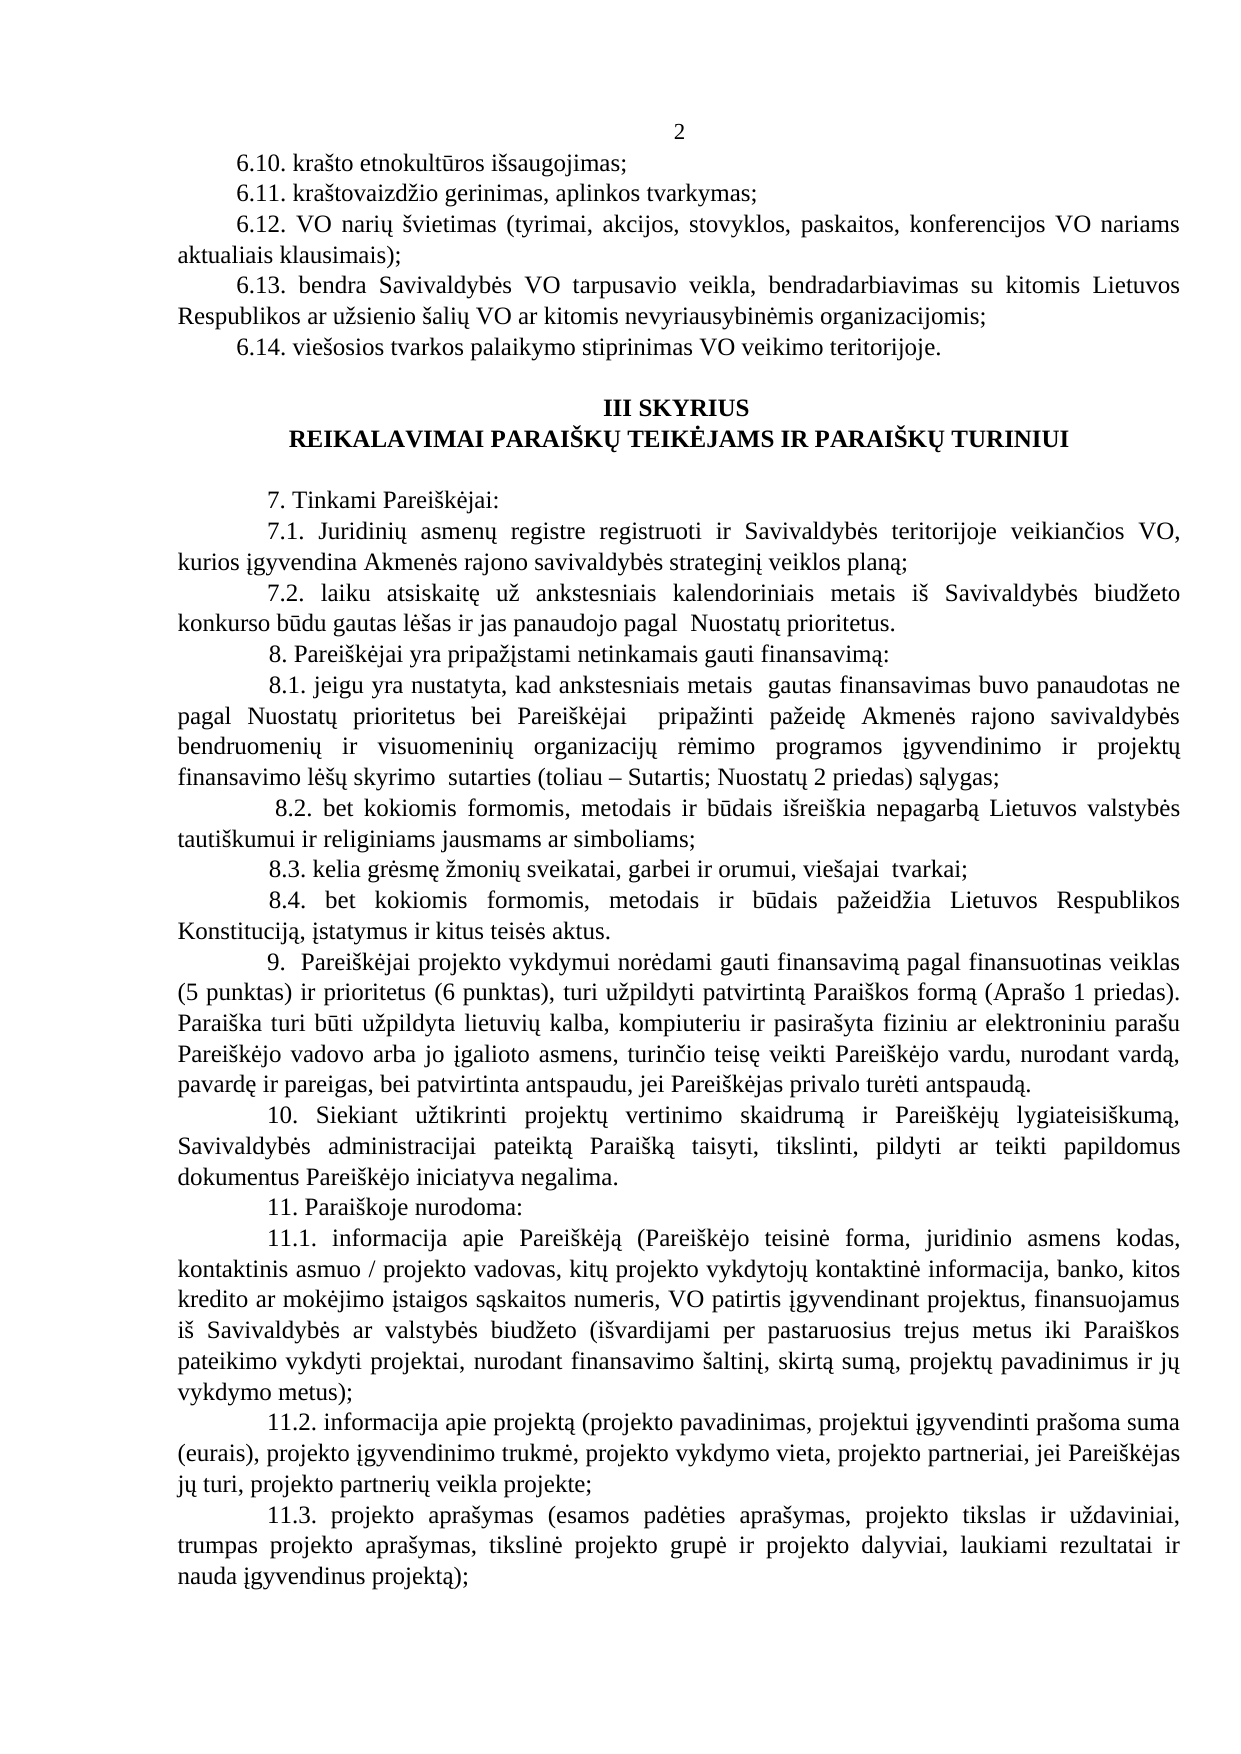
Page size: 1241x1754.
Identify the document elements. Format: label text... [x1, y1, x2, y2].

text 11.2. informacija apie projektą (projekto pavadinimas, projektui įgyvendinti prašoma suma (eurais), projekto įgyvendinimo trukmė, projekto vykdymo vieta, projekto partneriai, jei Pareiškėjas jų turi, projekto partnerių veikla projekte; [177, 1407, 1181, 1498]
text 11.1. informacija apie Pareiškėją (Pareiškėjo teisinė forma, juridinio asmens kodas, kontaktinis asmuo / projekto vadovas, kitų projekto vykdytojų kontaktinė informacija, banko, kitos kredito ar mokėjimo įstaigos sąskaitos numeris, VO patirtis įgyvendinant projektus, finansuojamus iš Savivaldybės ar valstybės biudžeto (išvardijami per pastaruosius trejus metus iki Paraiškos pateikimo vykdyti projektai, nurodant finansavimo šaltinį, skirtą sumą, projektų pavadinimus ir jų vykdymo metus); [177, 1223, 1181, 1406]
text 10. Siekiant užtikrinti projektų vertinimo skaidrumą ir Pareiškėjų lygiateisiškumą, Savivaldybės administracijai pateiktą Paraišką taisyti, tikslinti, pildyti ar teikti papildomus dokumentus Pareiškėjo iniciatyva negalima. [177, 1100, 1181, 1190]
text 6.13. bendra Savivaldybės VO tarpusavio veikla, bendradarbiavimas su kitomis Lietuvos Respublikos ar užsienio šalių VO ar kitomis nevyriausybinėmis organizacijomis; [177, 271, 1181, 330]
text 8.1. jeigu yra nustatyta, kad ankstesniais metais gautas finansavimas buvo panaudotas ne pagal Nuostatų prioritetus bei Pareiškėjai pripažinti pažeidę Akmenės rajono savivaldybės bendruomenių ir visuomeninių organizacijų rėmimo programos įgyvendinimo ir projektų finansavimo lėšų skyrimo sutarties (toliau – Sutartis; Nuostatų 2 priedas) sąlygas; [177, 670, 1181, 791]
text 8.2. bet kokiomis formomis, metodais ir būdais išreiškia nepagarbą Lietuvos valstybės tautiškumui ir religiniams jausmams ar simboliams; [177, 793, 1181, 852]
text 6.11. kraštovaizdžio gerinimas, aplinkos tvarkymas; [177, 178, 1181, 207]
text 8.4. bet kokiomis formomis, metodais ir būdais pažeidžia Lietuvos Respublikos Konstituciją, įstatymus ir kitus teisės aktus. [177, 885, 1181, 944]
text 7. Tinkami Pareiškėjai: [177, 486, 1181, 514]
text 8.3. kelia grėsmę žmonių sveikatai, garbei ir orumui, viešajai tvarkai; [177, 854, 1181, 883]
text 6.14. viešosios tvarkos palaikymo stiprinimas VO veikimo teritorijoje. [177, 332, 1181, 361]
text 8. Pareiškėjai yra pripažįstami netinkamais gauti finansavimą: [177, 639, 1181, 668]
text 7.1. Juridinių asmenų registre registruoti ir Savivaldybės teritorijoje veikiančios VO, kurios įgyvendina Akmenės rajono savivaldybės strateginį veiklos planą; [177, 516, 1181, 576]
text 9. Pareiškėjai projekto vykdymui norėdami gauti finansavimą pagal finansuotinas veiklas (5 punktas) ir prioritetus (6 punktas), turi užpildyti patvirtintą Paraiškos formą (Aprašo 1 priedas). Paraiška turi būti užpildyta lietuvių kalba, kompiuteriu ir pasirašyta fiziniu ar elektroniniu parašu Pareiškėjo vadovo arba jo įgalioto asmens, turinčio teisę veikti Pareiškėjo vardu, nurodant vardą, pavardę ir pareigas, bei patvirtinta antspaudu, jei Pareiškėjas privalo turėti antspaudą. [177, 947, 1181, 1098]
text III SKYRIUS [177, 393, 1181, 422]
text 11.3. projekto aprašymas (esamos padėties aprašymas, projekto tikslas ir uždaviniai, trumpas projekto aprašymas, tikslinė projekto grupė ir projekto dalyviai, laukiami rezultatai ir nauda įgyvendinus projektą); [177, 1500, 1181, 1590]
text 7.2. laiku atsiskaitę už ankstesniais kalendoriniais metais iš Savivaldybės biudžeto konkurso būdu gautas lėšas ir jas panaudojo pagal Nuostatų prioritetus. [177, 578, 1181, 637]
text 6.10. krašto etnokultūros išsaugojimas; [177, 148, 1181, 176]
text REIKALAVIMAI PARAIŠKŲ TEIKĖJAMS IR PARAIŠKŲ TURINIUI [177, 424, 1181, 453]
text 11. Paraiškoje nurodoma: [177, 1192, 1181, 1221]
text 6.12. VO narių švietimas (tyrimai, akcijos, stovyklos, paskaitos, konferencijos VO nariams aktualiais klausimais); [177, 209, 1181, 268]
